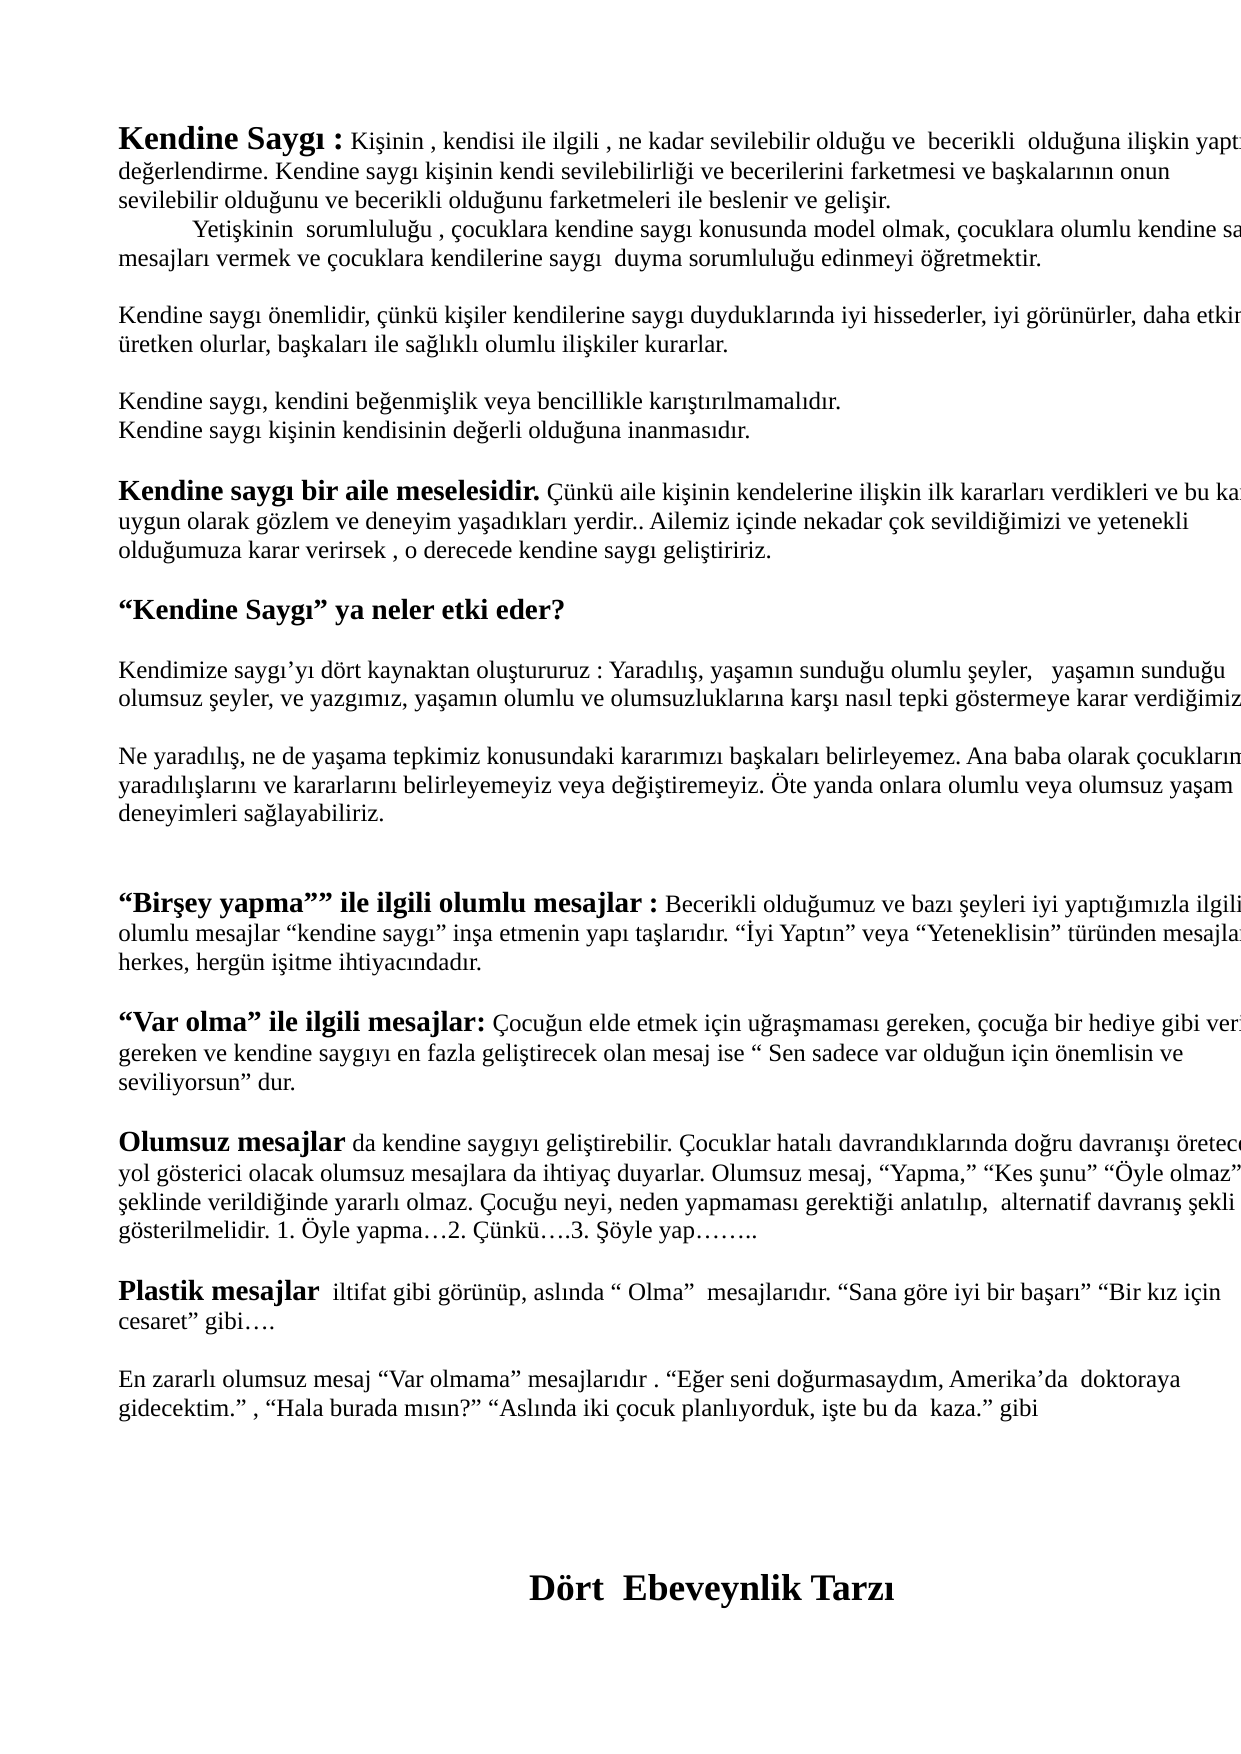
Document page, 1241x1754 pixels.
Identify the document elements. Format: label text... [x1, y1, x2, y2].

text Kendine saygı bir aile meselesidir. Çünkü aile kişinin kendelerine ilişkin ilk kararları verdikleri ve bu karara uygun olarak gözlem ve deneyim yaşadıkları yerdir.. Ailemiz içinde nekadar çok sevildiğimizi ve yetenekli olduğumuza karar verirsek , o derecede kendine saygı geliştiririz. [118, 473, 1240, 564]
text Ne yaradılış, ne de yaşama tepkimiz konusundaki kararımızı başkaları belirleyemez. Ana baba olarak çocuklarımızın yaradılışlarını ve kararlarını belirleyemeyiz veya değiştiremeyiz. Öte yanda onlara olumlu veya olumsuz yaşam deneyimleri sağlayabiliriz. [118, 741, 1240, 827]
text Kendine saygı kişinin kendisinin değerli olduğuna inanmasıdır. [118, 415, 1240, 444]
text Olumsuz mesajlar da kendine saygıyı geliştirebilir. Çocuklar hatalı davrandıklarında doğru davranışı öretecek, yol gösterici olacak olumsuz mesajlara da ihtiyaç duyarlar. Olumsuz mesaj, “Yapma,” “Kes şunu” “Öyle olmaz” şeklinde verildiğinde yararlı olmaz. Çocuğu neyi, neden yapmaması gerektiği anlatılıp, alternatif davranış şekli gösterilmelidir. 1. Öyle yapma…2. Çünkü….3. Şöyle yap…….. [118, 1124, 1240, 1244]
text Kendimize saygı’yı dört kaynaktan oluştururuz : Yaradılış, yaşamın sunduğu olumlu şeyler, yaşamın sunduğu olumsuz şeyler, ve yazgımız, yaşamın olumlu ve olumsuzluklarına karşı nasıl tepki göstermeye karar verdiğimiz. [118, 655, 1240, 712]
text Plastik mesajlar iltifat gibi görünüp, aslında “ Olma” mesajlarıdır. “Sana göre iyi bir başarı” “Bir kız için cesaret” gibi…. [118, 1273, 1240, 1335]
text Yetişkinin sorumluluğu , çocuklara kendine saygı konusunda model olmak, çocuklara olumlu kendine saygı mesajları vermek ve çocuklara kendilerine saygı duyma sorumluluğu edinmeyi öğretmektir. [118, 214, 1240, 271]
text “Var olma” ile ilgili mesajlar: Çocuğun elde etmek için uğraşmaması gereken, çocuğa bir hediye gibi verilmesi gereken ve kendine saygıyı en fazla geliştirecek olan mesaj ise “ Sen sadece var olduğun için önemlisin ve seviliyorsun” dur. [118, 1004, 1240, 1096]
text Kendine saygı önemlidir, çünkü kişiler kendilerine saygı duyduklarında iyi hissederler, iyi görünürler, daha etkin ve üretken olurlar, başkaları ile sağlıklı olumlu ilişkiler kurarlar. [118, 300, 1240, 358]
text Kendine Saygı : Kişinin , kendisi ile ilgili , ne kadar sevilebilir olduğu ve becerikli olduğuna ilişkin yaptığı değerlendirme. Kendine saygı kişinin kendi sevilebilirliği ve becerilerini farketmesi ve başkalarının onun sevilebilir olduğunu ve becerikli olduğunu farketmeleri ile beslenir ve gelişir. [118, 118, 1240, 214]
text Kendine saygı, kendini beğenmişlik veya bencillikle karıştırılmamalıdır. [118, 386, 1240, 415]
text “Kendine Saygı” ya neler etki eder? [118, 592, 1240, 626]
text Dört Ebeveynlik Tarzı [118, 1565, 1240, 1608]
text En zararlı olumsuz mesaj “Var olmama” mesajlarıdır . “Eğer seni doğurmasaydım, Amerika’da doktoraya gidecektim.” , “Hala burada mısın?” “Aslında iki çocuk planlıyorduk, işte bu da kaza.” gibi [118, 1364, 1240, 1421]
text “Birşey yapma”” ile ilgili olumlu mesajlar : Becerikli olduğumuz ve bazı şeyleri iyi yaptığımızla ilgili olumlu mesajlar “kendine saygı” inşa etmenin yapı taşlarıdır. “İyi Yaptın” veya “Yeteneklisin” türünden mesajları herkes, hergün işitme ihtiyacındadır. [118, 885, 1240, 976]
